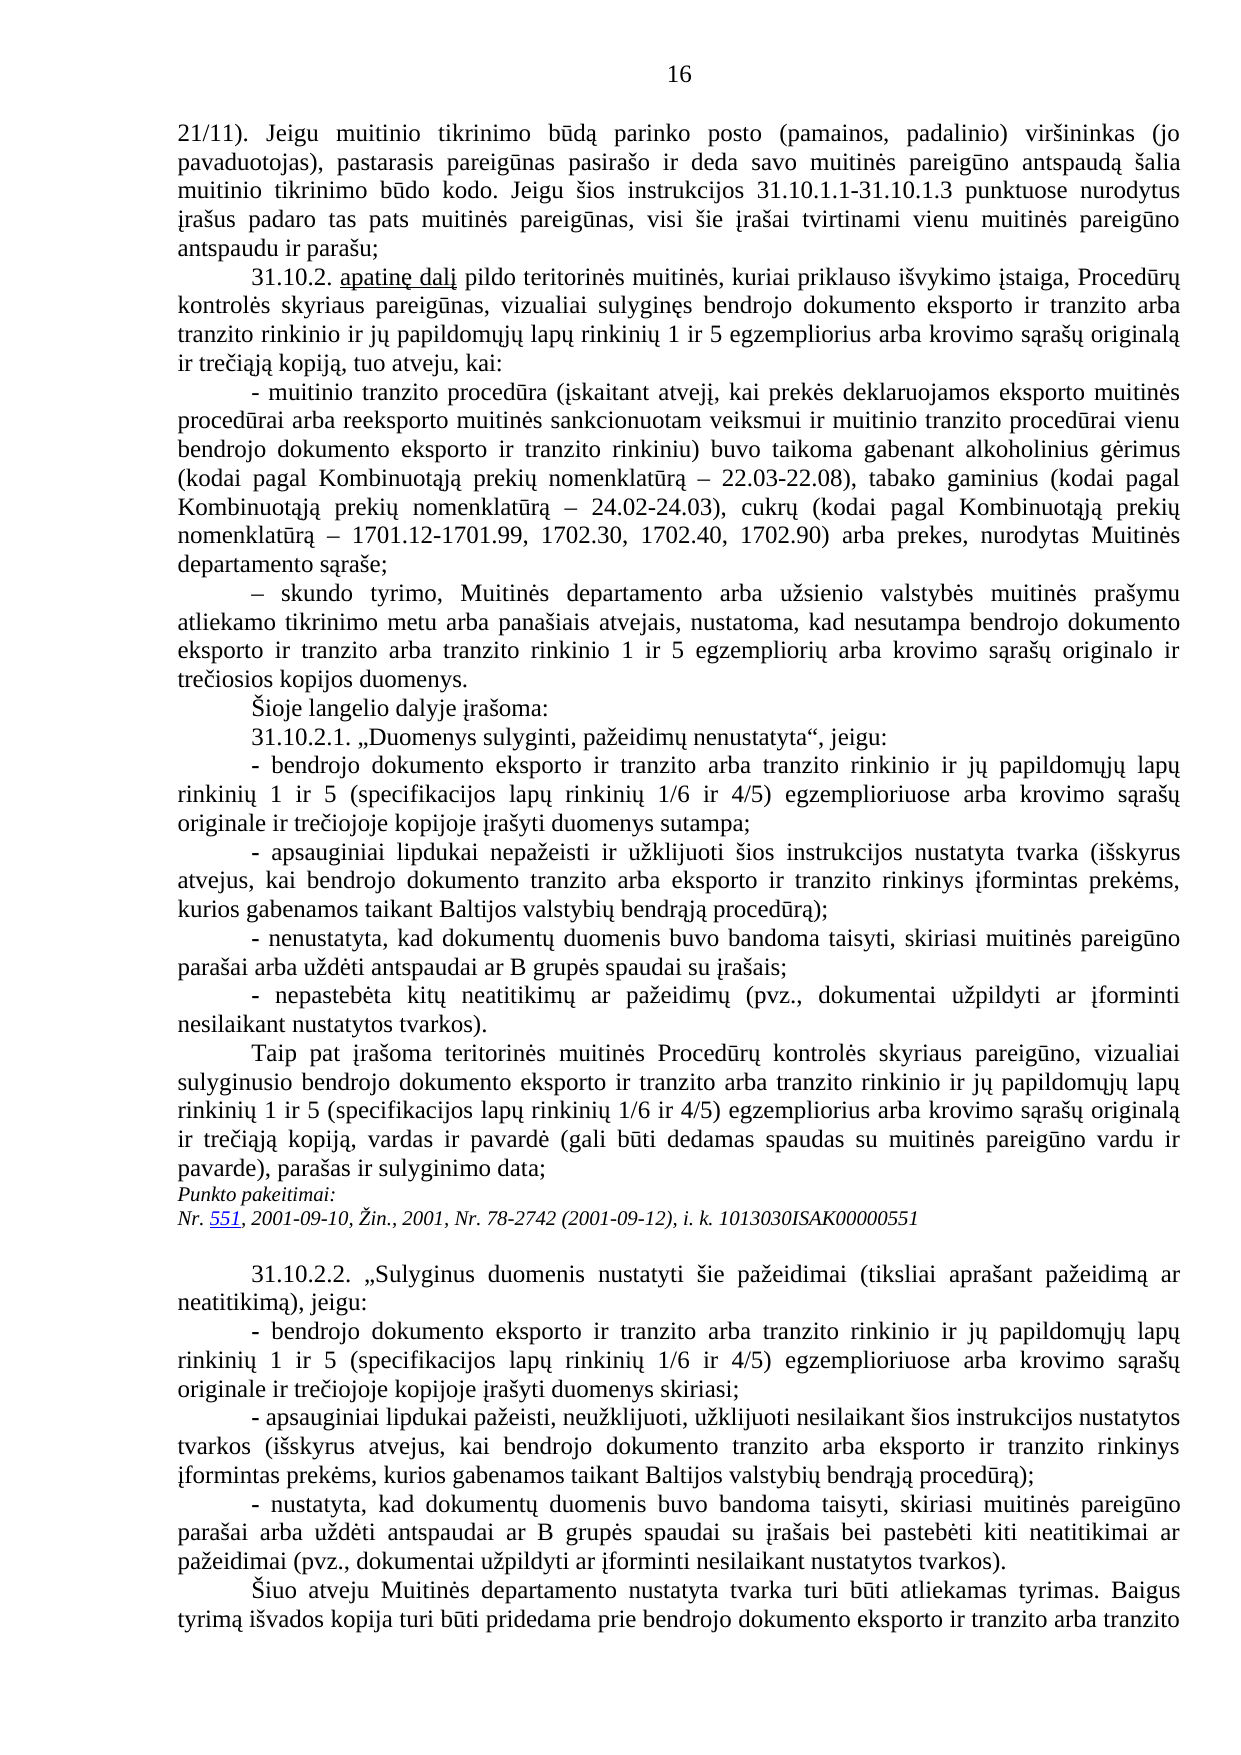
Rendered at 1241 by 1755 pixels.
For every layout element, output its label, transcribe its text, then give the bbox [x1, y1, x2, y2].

text 31.10.2. apatinę dalį pildo teritorinės muitinės, kuriai priklauso išvykimo įstaiga, Procedūrų kontrolės skyriaus pareigūnas, vizualiai sulyginęs bendrojo dokumento eksporto ir tranzito arba tranzito rinkinio ir jų papildomųjų lapų rinkinių 1 ir 5 egzempliorius arba krovimo sąrašų originalą ir trečiąją kopiją, tuo atveju, kai: [177, 262, 1181, 377]
text Šioje langelio dalyje įrašoma: [177, 693, 1181, 722]
text - nepastebėta kitų neatitikimų ar pažeidimų (pvz., dokumentai užpildyti ar įforminti nesilaikant nustatytos tvarkos). [177, 981, 1181, 1038]
text 31.10.2.2. „Sulyginus duomenis nustatyti šie pažeidimai (tiksliai aprašant pažeidimą ar neatitikimą), jeigu: [177, 1259, 1181, 1316]
text – skundo tyrimo, Muitinės departamento arba užsienio valstybės muitinės prašymu atliekamo tikrinimo metu arba panašiais atvejais, nustatoma, kad nesutampa bendrojo dokumento eksporto ir tranzito arba tranzito rinkinio 1 ir 5 egzempliorių arba krovimo sąrašų originalo ir trečiosios kopijos duomenys. [177, 578, 1181, 693]
text - apsauginiai lipdukai pažeisti, neužklijuoti, užklijuoti nesilaikant šios instrukcijos nustatytos tvarkos (išskyrus atvejus, kai bendrojo dokumento tranzito arba eksporto ir tranzito rinkinys įformintas prekėms, kurios gabenamos taikant Baltijos valstybių bendrąją procedūrą); [177, 1402, 1181, 1489]
text - apsauginiai lipdukai nepažeisti ir užklijuoti šios instrukcijos nustatyta tvarka (išskyrus atvejus, kai bendrojo dokumento tranzito arba eksporto ir tranzito rinkinys įformintas prekėms, kurios gabenamos taikant Baltijos valstybių bendrąją procedūrą); [177, 837, 1181, 923]
text - muitinio tranzito procedūra (įskaitant atvejį, kai prekės deklaruojamos eksporto muitinės procedūrai arba reeksporto muitinės sankcionuotam veiksmui ir muitinio tranzito procedūrai vienu bendrojo dokumento eksporto ir tranzito rinkiniu) buvo taikoma gabenant alkoholinius gėrimus (kodai pagal Kombinuotąją prekių nomenklatūrą – 22.03-22.08), tabako gaminius (kodai pagal Kombinuotąją prekių nomenklatūrą – 24.02-24.03), cukrų (kodai pagal Kombinuotąją prekių nomenklatūrą – 1701.12-1701.99, 1702.30, 1702.40, 1702.90) arba prekes, nurodytas Muitinės departamento sąraše; [177, 377, 1181, 578]
text 21/11). Jeigu muitinio tikrinimo būdą parinko posto (pamainos, padalinio) viršininkas (jo pavaduotojas), pastarasis pareigūnas pasirašo ir deda savo muitinės pareigūno antspaudą šalia muitinio tikrinimo būdo kodo. Jeigu šios instrukcijos 31.10.1.1-31.10.1.3 punktuose nurodytus įrašus padaro tas pats muitinės pareigūnas, visi šie įrašai tvirtinami vienu muitinės pareigūno antspaudu ir parašu; [177, 118, 1181, 262]
text - nustatyta, kad dokumentų duomenis buvo bandoma taisyti, skiriasi muitinės pareigūno parašai arba uždėti antspaudai ar B grupės spaudai su įrašais bei pastebėti kiti neatitikimai ar pažeidimai (pvz., dokumentai užpildyti ar įforminti nesilaikant nustatytos tvarkos). [177, 1489, 1181, 1575]
text - bendrojo dokumento eksporto ir tranzito arba tranzito rinkinio ir jų papildomųjų lapų rinkinių 1 ir 5 (specifikacijos lapų rinkinių 1/6 ir 4/5) egzemplioriuose arba krovimo sąrašų originale ir trečiojoje kopijoje įrašyti duomenys skiriasi; [177, 1316, 1181, 1402]
text Punkto pakeitimai: [177, 1182, 1181, 1206]
text 31.10.2.1. „Duomenys sulyginti, pažeidimų nenustatyta“, jeigu: [177, 722, 1181, 751]
text Nr. 551, 2001-09-10, Žin., 2001, Nr. 78-2742 (2001-09-12), i. k. 1013030ISAK00000551 [177, 1206, 1181, 1230]
text - nenustatyta, kad dokumentų duomenis buvo bandoma taisyti, skiriasi muitinės pareigūno parašai arba uždėti antspaudai ar B grupės spaudai su įrašais; [177, 923, 1181, 981]
text - bendrojo dokumento eksporto ir tranzito arba tranzito rinkinio ir jų papildomųjų lapų rinkinių 1 ir 5 (specifikacijos lapų rinkinių 1/6 ir 4/5) egzemplioriuose arba krovimo sąrašų originale ir trečiojoje kopijoje įrašyti duomenys sutampa; [177, 751, 1181, 837]
text Taip pat įrašoma teritorinės muitinės Procedūrų kontrolės skyriaus pareigūno, vizualiai sulyginusio bendrojo dokumento eksporto ir tranzito arba tranzito rinkinio ir jų papildomųjų lapų rinkinių 1 ir 5 (specifikacijos lapų rinkinių 1/6 ir 4/5) egzempliorius arba krovimo sąrašų originalą ir trečiąją kopiją, vardas ir pavardė (gali būti dedamas spaudas su muitinės pareigūno vardu ir pavarde), parašas ir sulyginimo data; [177, 1038, 1181, 1182]
text Šiuo atveju Muitinės departamento nustatyta tvarka turi būti atliekamas tyrimas. Baigus tyrimą išvados kopija turi būti pridedama prie bendrojo dokumento eksporto ir tranzito arba tranzito [177, 1575, 1181, 1632]
